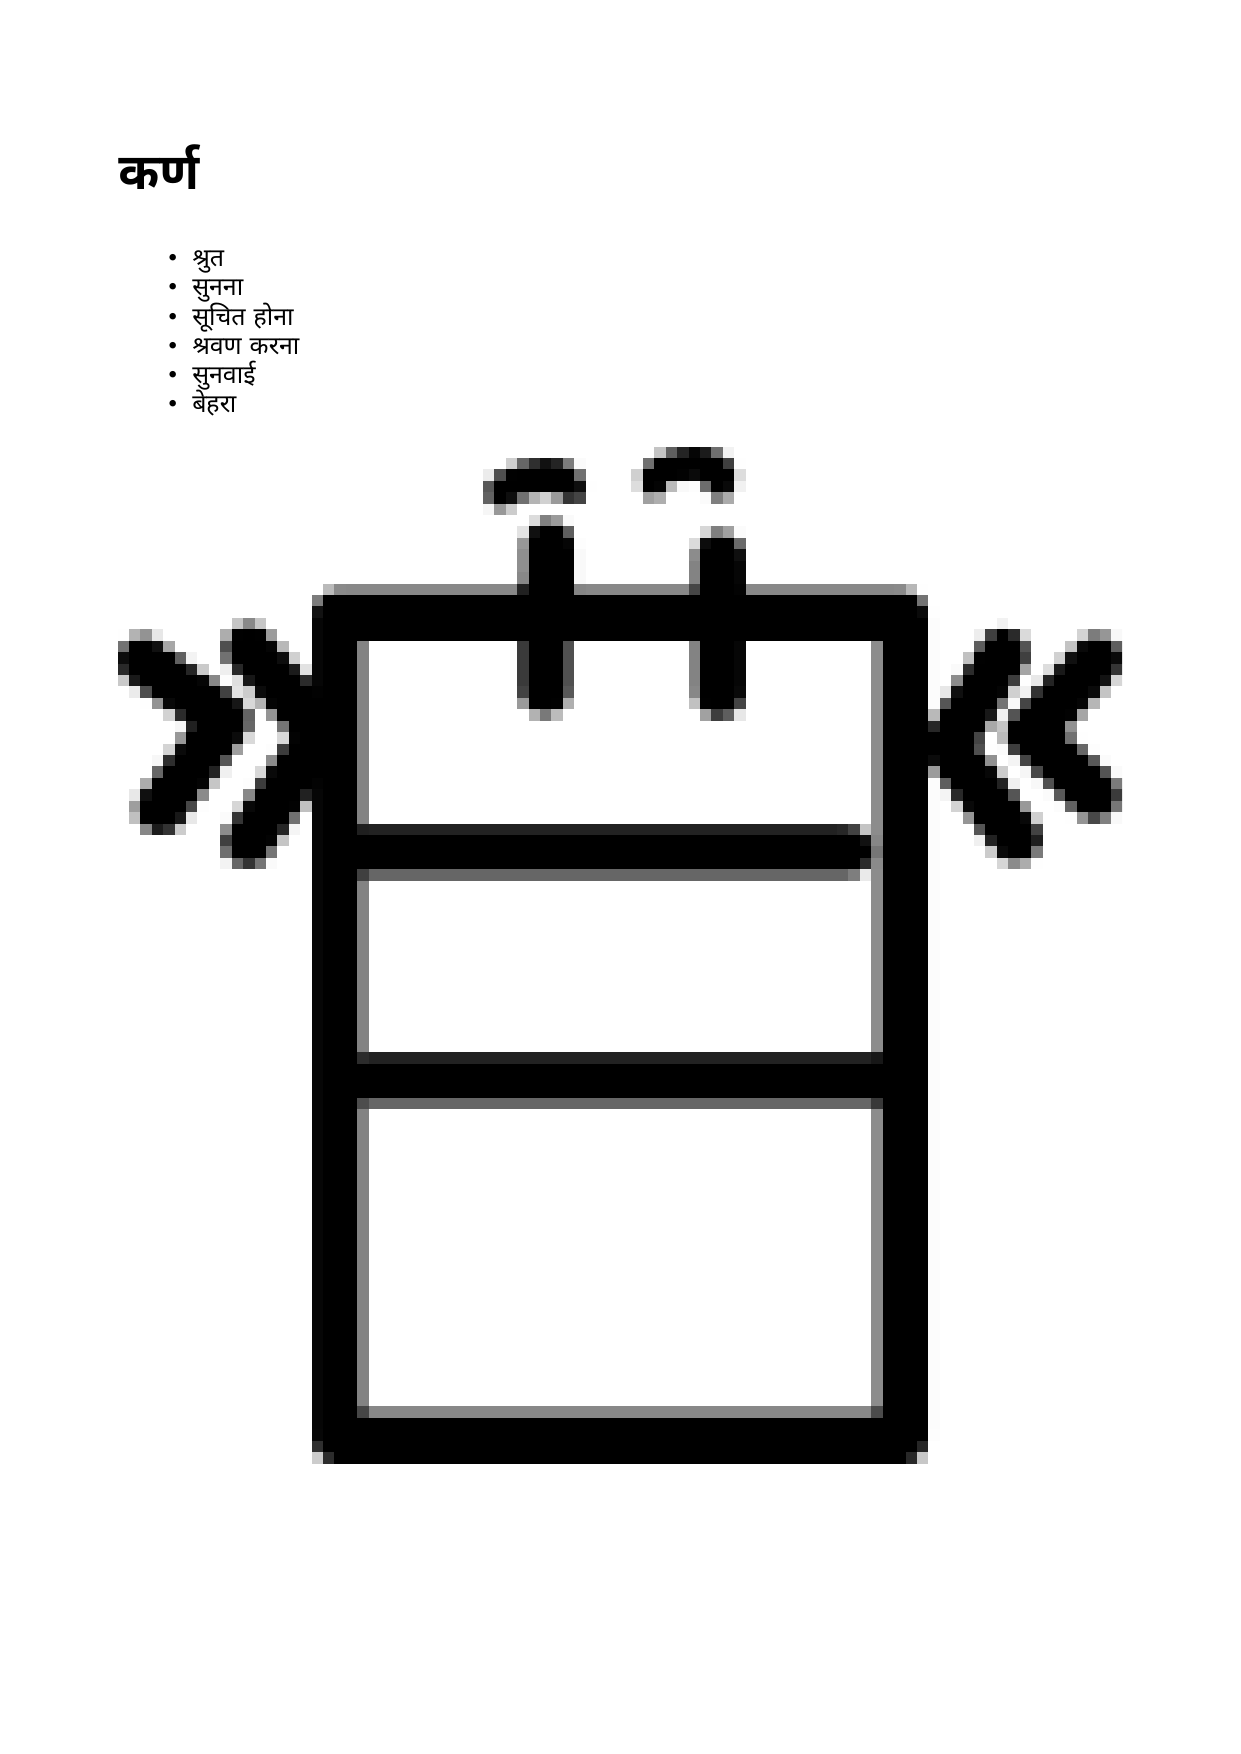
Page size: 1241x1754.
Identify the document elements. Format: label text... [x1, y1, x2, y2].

list श्रवण करना [177, 331, 1122, 360]
picture [118, 447, 1123, 1464]
list बेहरा [177, 389, 1122, 418]
list सुनवाई [177, 360, 1122, 389]
list श्रुत [177, 243, 1122, 272]
list सूचित होना [177, 302, 1122, 331]
list सुनना [177, 272, 1122, 302]
subtitle कर्ण [118, 143, 1122, 201]
